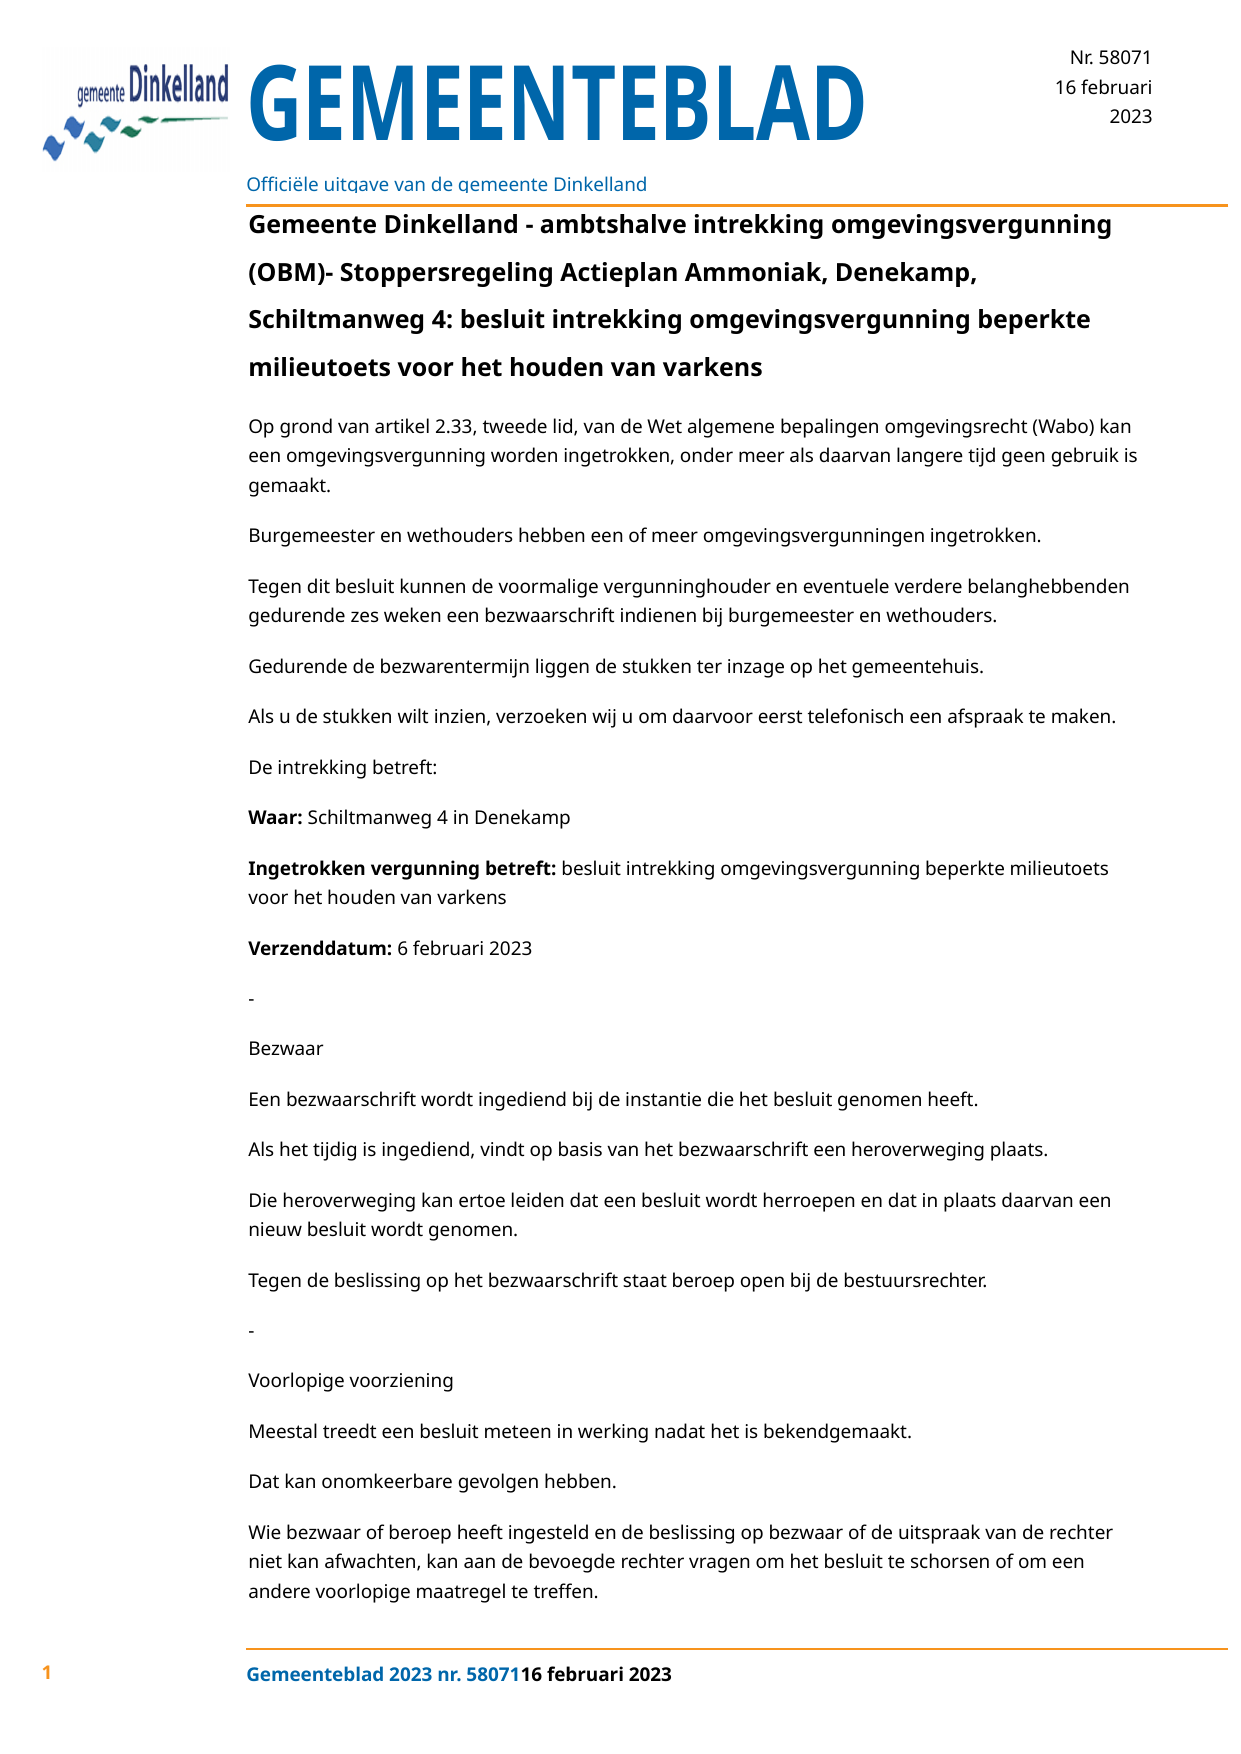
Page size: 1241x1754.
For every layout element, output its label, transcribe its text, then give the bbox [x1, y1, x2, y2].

text Gemeente Dinkelland - ambtshalve intrekking omgevingsvergunning (OBM)- Stoppersregeling Actieplan Ammoniak, Denekamp, Schiltmanweg 4: besluit intrekking omgevingsvergunning beperkte milieutoets voor het houden van varkens [248, 207, 1152, 384]
text Burgemeester en wethouders hebben een of meer omgevingsvergunningen ingetrokken. [248, 523, 1152, 548]
text Dat kan onomkeerbare gevolgen hebben. [248, 1468, 1152, 1494]
text Op grond van artikel 2.33, tweede lid, van de Wet algemene bepalingen omgevingsrecht (Wabo) kan een omgevingsvergunning worden ingetrokken, onder meer als daarvan langere tijd geen gebruik is gemaakt. [248, 413, 1152, 498]
text Tegen de beslissing op het bezwaarschrift staat beroep open bij de bestuursrechter. [248, 1267, 1152, 1293]
text - [248, 985, 1152, 1011]
picture [41, 47, 231, 172]
text Een bezwaarschrift wordt ingediend bij de instantie die het besluit genomen heeft. [248, 1086, 1152, 1112]
text Tegen dit besluit kunnen de voormalige vergunninghouder en eventuele verdere belanghebbenden gedurende zes weken een bezwaarschrift indienen bij burgemeester en wethouders. [248, 573, 1152, 628]
text Wie bezwaar of beroep heeft ingesteld en de beslissing op bezwaar of de uitspraak van de rechter niet kan afwachten, kan aan de bevoegde rechter vragen om het besluit te schorsen of om een andere voorlopige maatregel te treffen. [248, 1519, 1152, 1604]
text Als u de stukken wilt inzien, verzoeken wij u om daarvoor eerst telefonisch een afspraak te maken. [248, 703, 1152, 729]
text Als het tijdig is ingediend, vindt op basis van het bezwaarschrift een heroverweging plaats. [248, 1136, 1152, 1162]
text Waar: Schiltmanweg 4 in Denekamp [248, 804, 1152, 830]
text Voorlopige voorziening [248, 1368, 1152, 1393]
text Gedurende de bezwarentermijn liggen de stukken ter inzage op het gemeentehuis. [248, 653, 1152, 679]
text - [248, 1317, 1152, 1343]
text Bezwaar [248, 1036, 1152, 1061]
text Meestal treedt een besluit meteen in werking nadat het is bekendgemaakt. [248, 1418, 1152, 1444]
text De intrekking betreft: [248, 754, 1152, 780]
text Ingetrokken vergunning betreft: besluit intrekking omgevingsvergunning beperkte milieutoets voor het houden van varkens [248, 855, 1152, 910]
text Verzenddatum: 6 februari 2023 [248, 935, 1152, 961]
text Die heroverweging kan ertoe leiden dat een besluit wordt herroepen en dat in plaats daarvan een nieuw besluit wordt genomen. [248, 1187, 1152, 1242]
